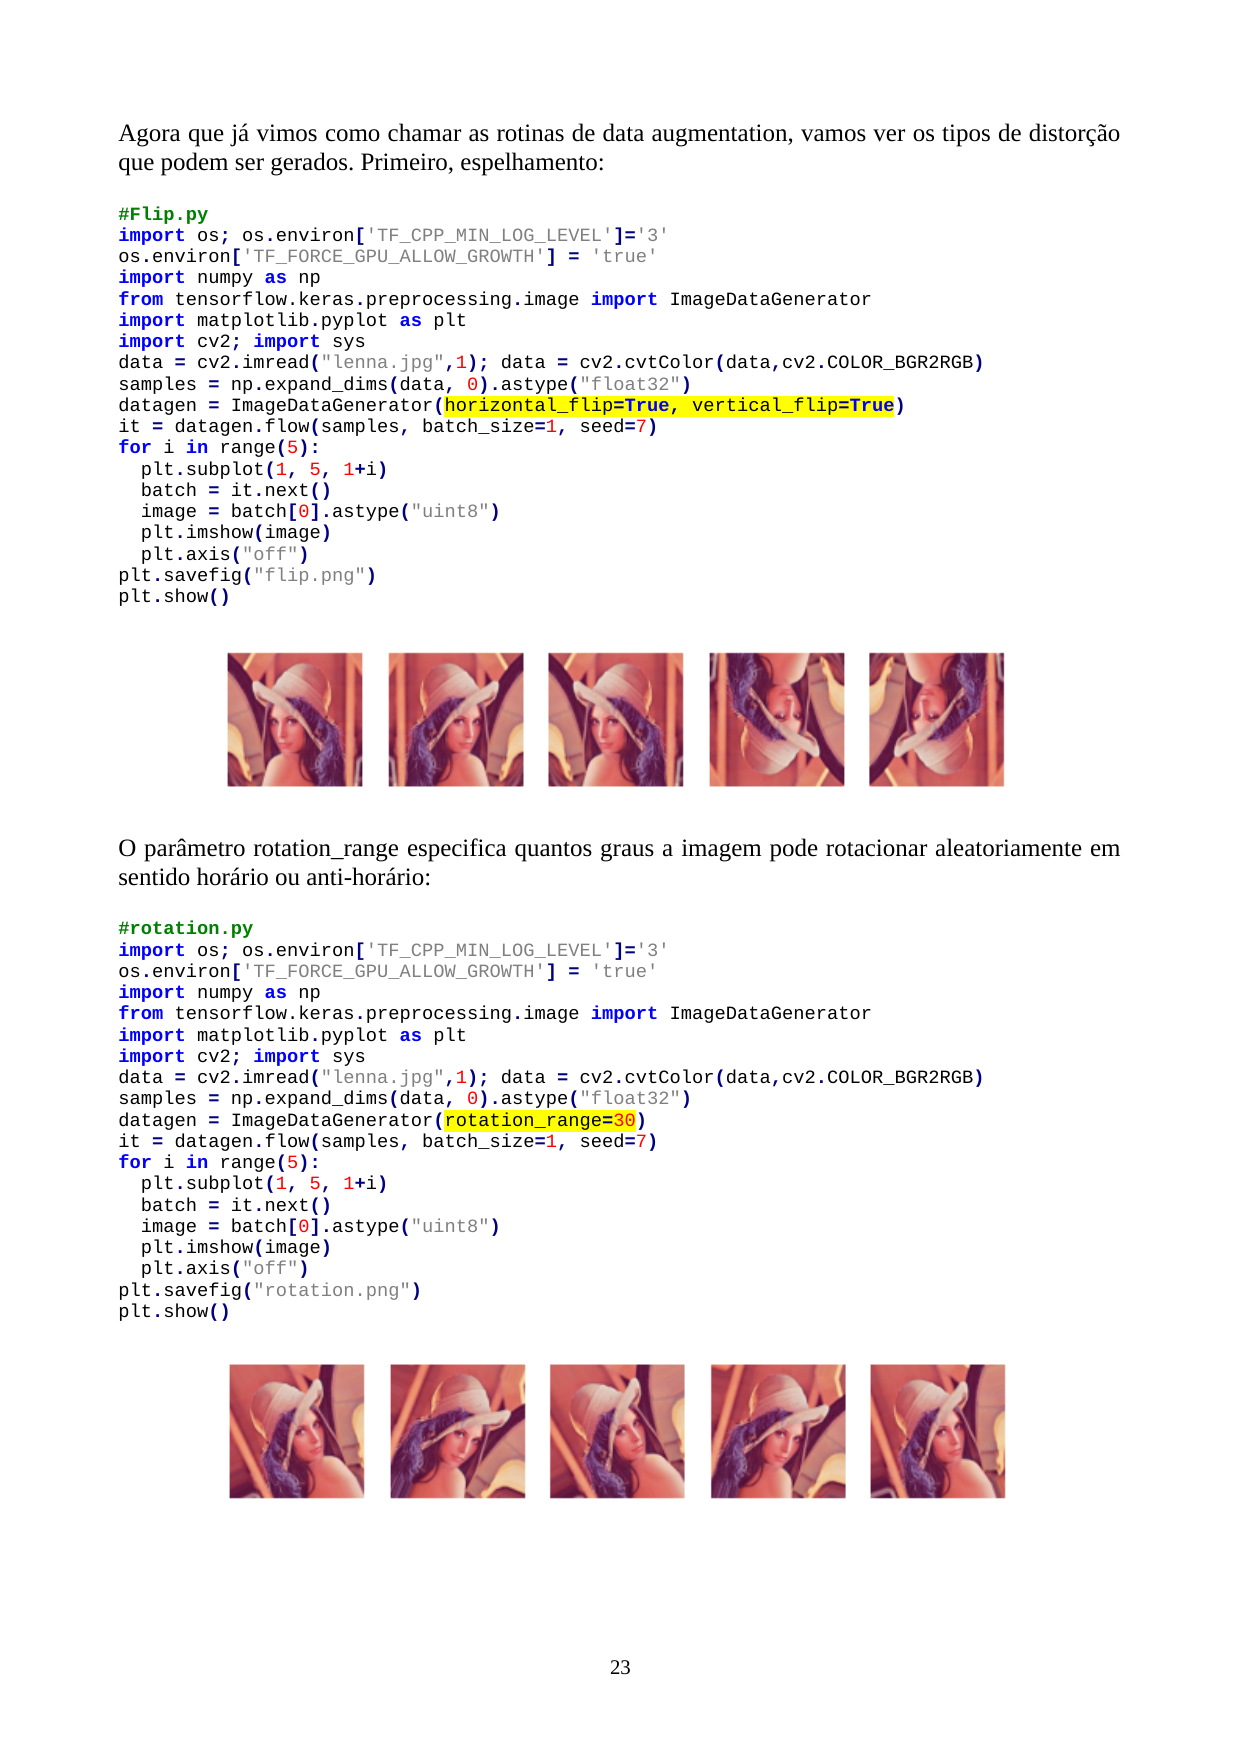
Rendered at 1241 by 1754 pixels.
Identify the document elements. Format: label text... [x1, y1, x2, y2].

text samples = np.expand_dims(data, 0).astype("float32") [118, 374, 1122, 396]
text image = batch[0].astype("uint8") [118, 502, 1122, 523]
text os.environ['TF_FORCE_GPU_ALLOW_GROWTH'] = 'true' [118, 247, 1122, 268]
text plt.imshow(image) [118, 523, 1122, 544]
text plt.axis("off") [118, 1259, 1122, 1280]
text from tensorflow.keras.preprocessing.image import ImageDataGenerator [118, 1004, 1122, 1025]
text import numpy as np [118, 983, 1122, 1004]
text plt.savefig("rotation.png") [118, 1280, 1122, 1302]
picture [217, 636, 1023, 804]
text plt.show() [118, 587, 1122, 608]
text O parâmetro rotation_range especifica quantos graus a imagem pode rotacionar aleatoriamente em sentido horário ou anti-horário: [118, 833, 1122, 890]
text plt.axis("off") [118, 544, 1122, 566]
text import os; os.environ['TF_CPP_MIN_LOG_LEVEL']='3' [118, 226, 1122, 247]
text samples = np.expand_dims(data, 0).astype("float32") [118, 1089, 1122, 1110]
text import cv2; import sys [118, 332, 1122, 353]
text datagen = ImageDataGenerator(rotation_range=30) [118, 1110, 1122, 1132]
text import matplotlib.pyplot as plt [118, 1025, 1122, 1047]
text plt.savefig("flip.png") [118, 566, 1122, 587]
text for i in range(5): [118, 1153, 1122, 1174]
text it = datagen.flow(samples, batch_size=1, seed=7) [118, 417, 1122, 438]
text plt.subplot(1, 5, 1+i) [118, 459, 1122, 481]
text for i in range(5): [118, 438, 1122, 459]
text plt.subplot(1, 5, 1+i) [118, 1174, 1122, 1195]
text import matplotlib.pyplot as plt [118, 311, 1122, 332]
text plt.imshow(image) [118, 1238, 1122, 1259]
text data = cv2.imread("lenna.jpg",1); data = cv2.cvtColor(data,cv2.COLOR_BGR2RGB) [118, 1068, 1122, 1089]
text datagen = ImageDataGenerator(horizontal_flip=True, vertical_flip=True) [118, 396, 1122, 417]
text import os; os.environ['TF_CPP_MIN_LOG_LEVEL']='3' [118, 940, 1122, 962]
text import cv2; import sys [118, 1047, 1122, 1068]
text batch = it.next() [118, 1195, 1122, 1217]
text import numpy as np [118, 268, 1122, 289]
text Agora que já vimos como chamar as rotinas de data augmentation, vamos ver os tipos de distorção que podem ser gerados. Primeiro, espelhamento: [118, 118, 1122, 176]
text image = batch[0].astype("uint8") [118, 1217, 1122, 1238]
text batch = it.next() [118, 481, 1122, 502]
text from tensorflow.keras.preprocessing.image import ImageDataGenerator [118, 289, 1122, 311]
text #rotation.py [118, 919, 1122, 940]
text data = cv2.imread("lenna.jpg",1); data = cv2.cvtColor(data,cv2.COLOR_BGR2RGB) [118, 353, 1122, 374]
text #Flip.py [118, 204, 1122, 226]
text it = datagen.flow(samples, batch_size=1, seed=7) [118, 1132, 1122, 1153]
text os.environ['TF_FORCE_GPU_ALLOW_GROWTH'] = 'true' [118, 962, 1122, 983]
picture [219, 1346, 1021, 1511]
text plt.show() [118, 1302, 1122, 1323]
